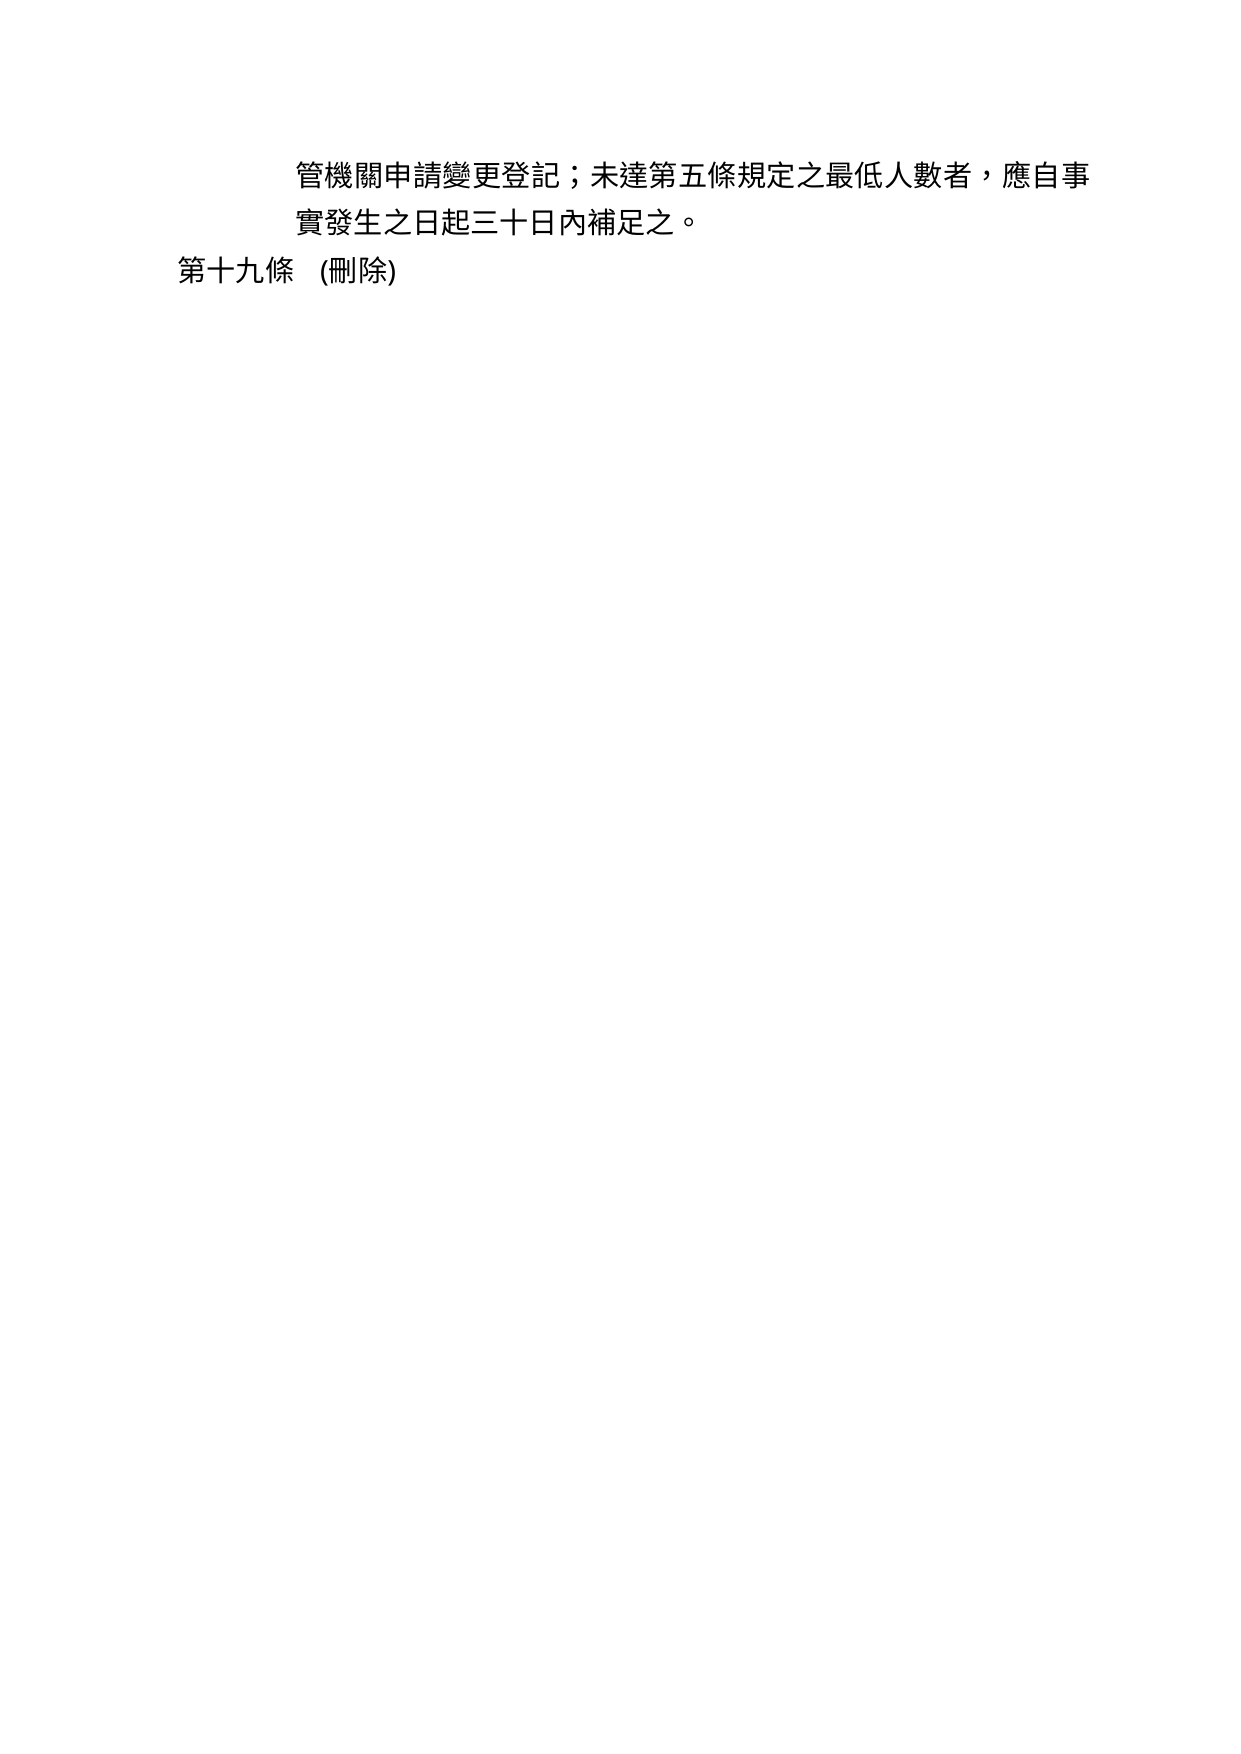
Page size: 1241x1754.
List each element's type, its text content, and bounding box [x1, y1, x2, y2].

text 第十九條 (刪除) [177, 243, 1092, 291]
text 管機關申請變更登記；未達第五條規定之最低人數者，應自事實發生之日起三十日內補足之。 [177, 148, 1092, 243]
